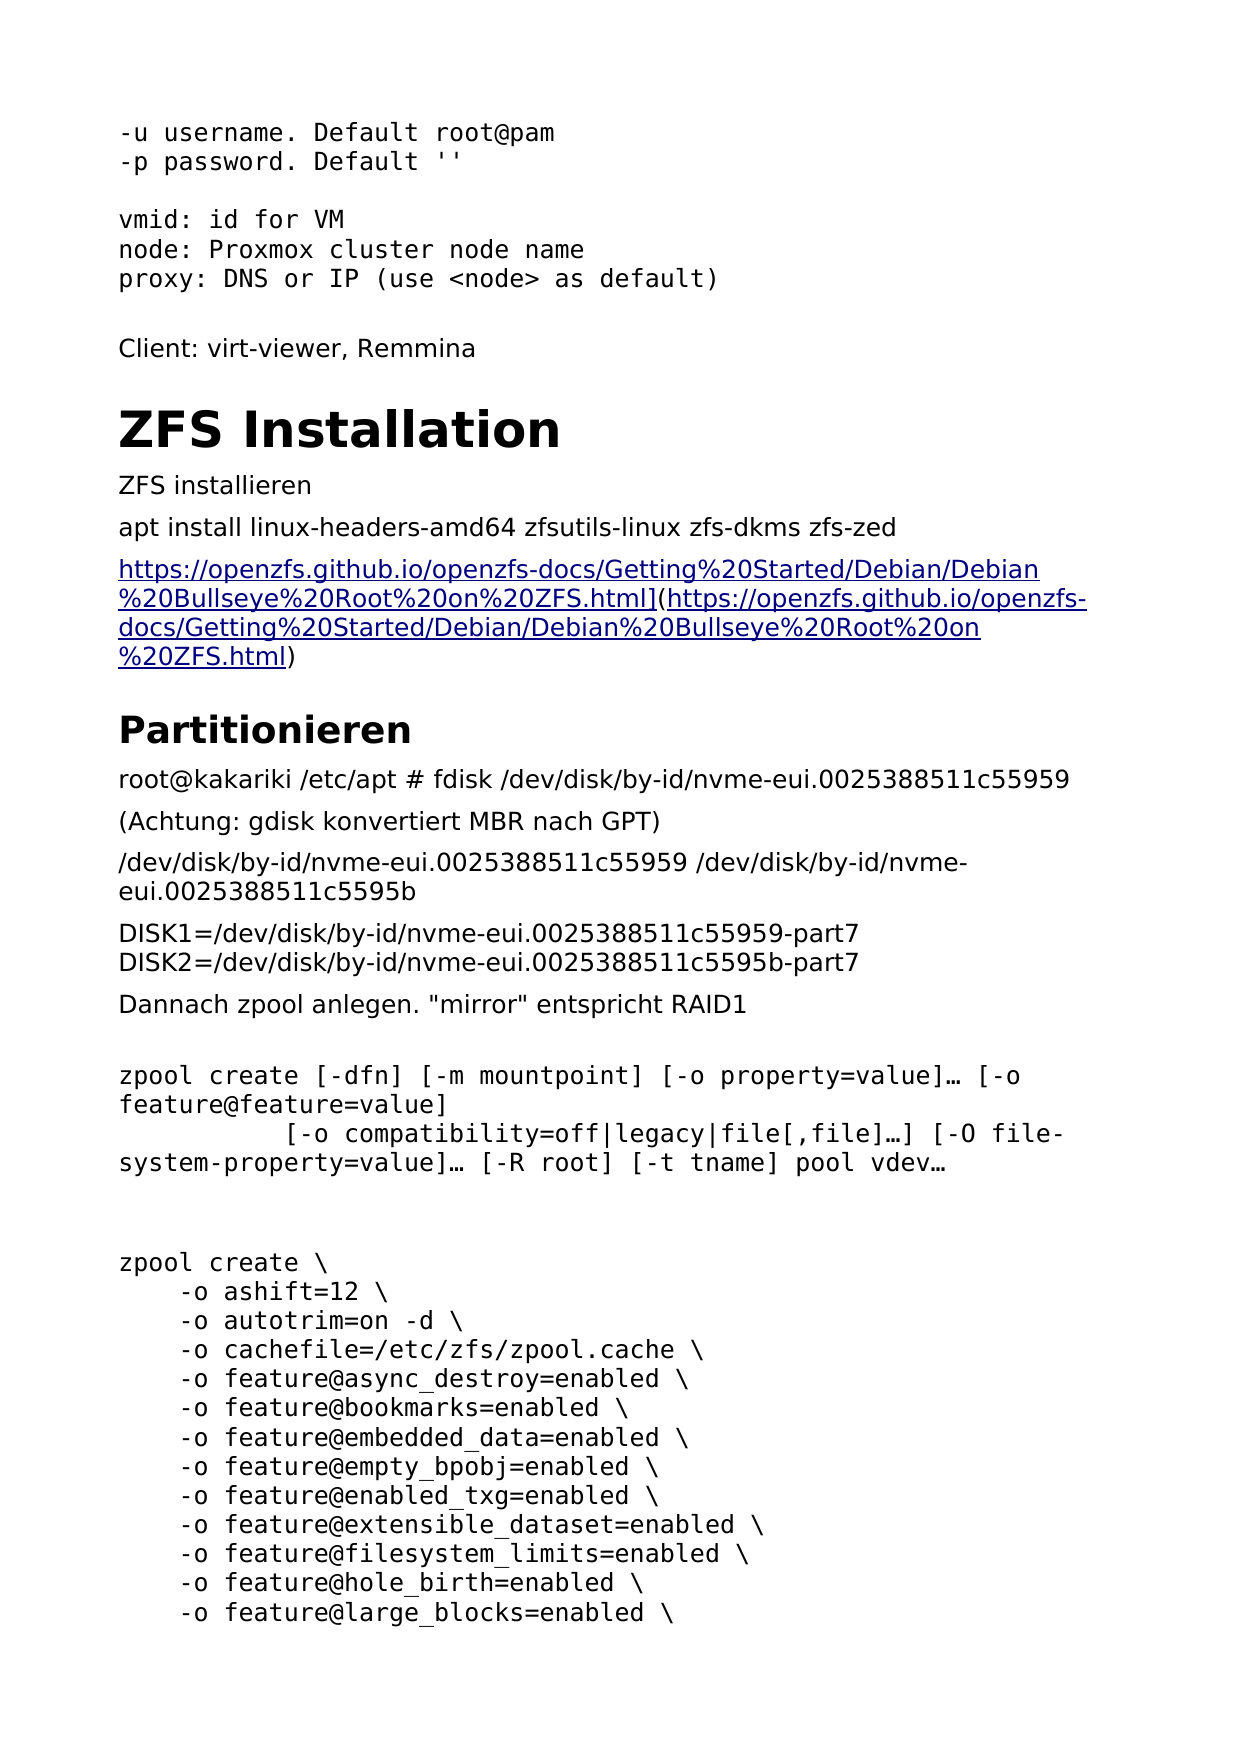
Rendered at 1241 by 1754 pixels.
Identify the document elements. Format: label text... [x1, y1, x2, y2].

text /dev/disk/by-id/nvme-eui.0025388511c55959 /dev/disk/by-id/nvme-eui.0025388511c5595b [118, 848, 1122, 907]
text Client: virt-viewer, Remmina [118, 334, 1122, 363]
text -u username. Default root@pam -p password. Default '' vmid: id for VM node: Proxmox cluster node name proxy: DNS or IP (use <node> as default) [118, 118, 1122, 322]
subtitle ZFS Installation [118, 401, 1122, 459]
text https://openzfs.github.io/openzfs-docs/Getting%20Started/Debian/Debian%20Bullseye%20Root%20on%20ZFS.html](https://openzfs.github.io/openzfs-docs/Getting%20Started/Debian/Debian%20Bullseye%20Root%20on%20ZFS.html) [118, 555, 1122, 671]
text root@kakariki /etc/apt # fdisk /dev/disk/by-id/nvme-eui.0025388511c55959 [118, 765, 1122, 794]
text zpool create \ -o ashift=12 \ -o autotrim=on -d \ -o cachefile=/etc/zfs/zpool.cache \ -o feature@async_destroy=enabled \ -o feature@bookmarks=enabled \ -o feature@embedded_data=enabled \ -o feature@empty_bpobj=enabled \ -o feature@enabled_txg=enabled \ -o feature@extensible_dataset=enabled \ -o feature@filesystem_limits=enabled \ -o feature@hole_birth=enabled \ -o feature@large_blocks=enabled \ [118, 1218, 1122, 1627]
text ZFS installieren [118, 471, 1122, 501]
subtitle Partitionieren [118, 709, 1122, 753]
text DISK1=/dev/disk/by-id/nvme-eui.0025388511c55959-part7 DISK2=/dev/disk/by-id/nvme-eui.0025388511c5595b-part7 [118, 919, 1122, 978]
text apt install linux-headers-amd64 zfsutils-linux zfs-dkms zfs-zed [118, 513, 1122, 542]
text (Achtung: gdisk konvertiert MBR nach GPT) [118, 807, 1122, 836]
text Dannach zpool anlegen. "mirror" entspricht RAID1 [118, 990, 1122, 1019]
text zpool create [-dfn] [-m mountpoint] [-o property=value]… [-o feature@feature=value] [-o compatibility=off|legacy|file[,file]…] [-O file-system-property=value]… [-R root] [-t tname] pool vdev… [118, 1032, 1122, 1207]
